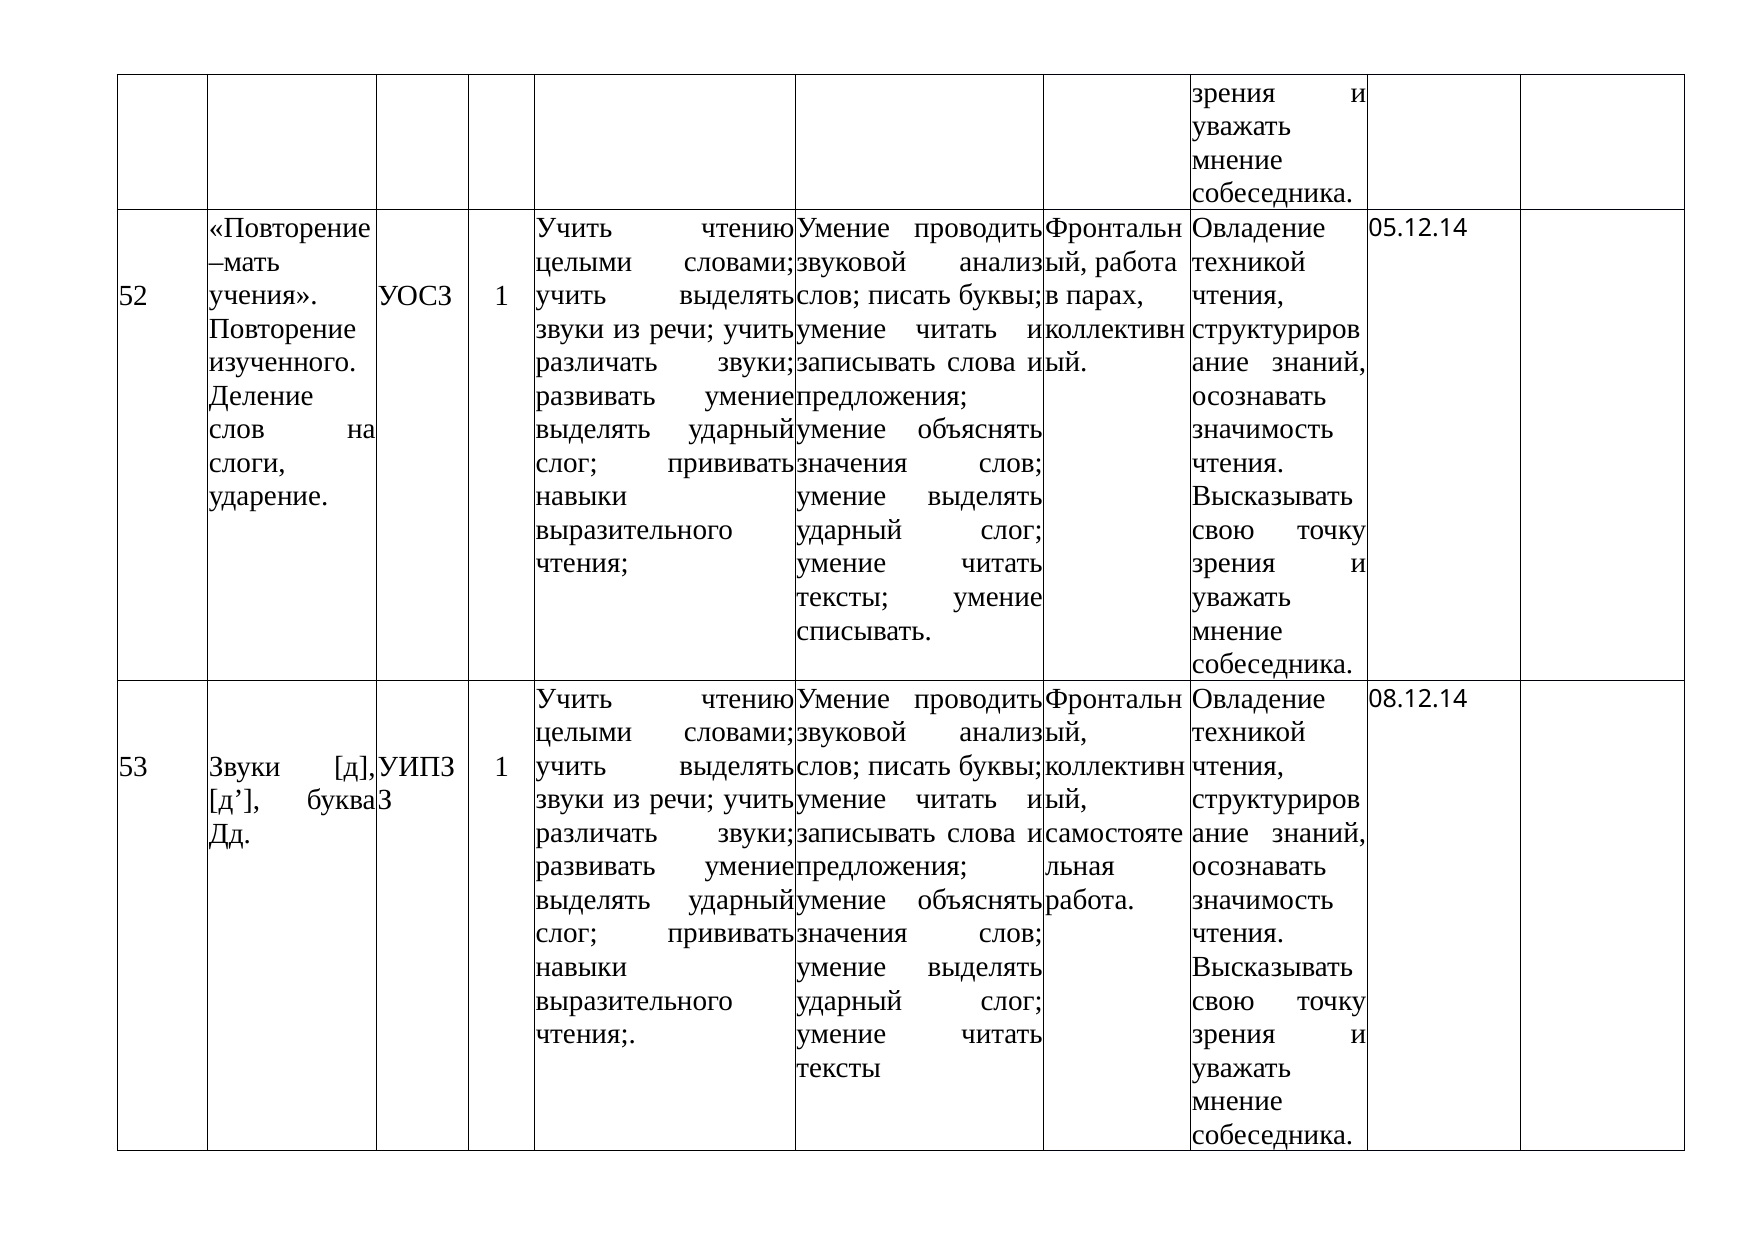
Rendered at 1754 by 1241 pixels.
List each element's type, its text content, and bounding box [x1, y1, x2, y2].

table_cell [1044, 75, 1190, 209]
table_cell [535, 75, 795, 209]
table_cell [118, 75, 207, 209]
table_cell [796, 75, 1043, 209]
table_cell УИПЗЗ [377, 681, 468, 1150]
table_cell 05.12.14 [1368, 210, 1520, 680]
table_cell 08.12.14 [1368, 681, 1520, 1150]
table_cell Учить чтению целыми словами; учить выделять звуки из речи; учить различать звуки; развивать умение выделять ударный слог; прививать навыки выразительного чтения; [535, 210, 795, 680]
table_cell УОСЗ [377, 210, 468, 680]
table_cell [1368, 75, 1520, 209]
table_cell Фронтальный, работа в парах, коллективный. [1044, 210, 1190, 680]
table_cell 53 [118, 681, 207, 1150]
table_cell Фронтальный, коллективный, самостоятельная работа. [1044, 681, 1190, 1150]
table_cell [1521, 210, 1684, 680]
table_cell [1521, 681, 1684, 1150]
table_cell Учить чтению целыми словами; учить выделять звуки из речи; учить различать звуки; развивать умение выделять ударный слог; прививать навыки выразительного чтения;. [535, 681, 795, 1150]
table_cell 1 [469, 681, 534, 1150]
table_cell [377, 75, 468, 209]
table_cell [208, 75, 376, 209]
table_cell Умение проводить звуковой анализ слов; писать буквы; умение читать и записывать слова и предложения; умение объяснять значения слов; умение выделять ударный слог; умение читать тексты [796, 681, 1043, 1150]
table_cell Звуки [д], [д’], буква Дд. [208, 681, 376, 1150]
table_cell Овладение техникой чтения, структурирование знаний, осознавать значимость чтения. Высказывать свою точку зрения и уважать мнение собеседника. [1191, 210, 1367, 680]
table_cell зрения и уважать мнение собеседника. [1191, 75, 1367, 209]
table_cell [469, 75, 534, 209]
table_cell «Повторение –мать учения». Повторение изученного. Деление слов на слоги, ударение. [208, 210, 376, 680]
table_cell [1521, 75, 1684, 209]
table_cell 1 [469, 210, 534, 680]
table_cell 52 [118, 210, 207, 680]
table_cell Умение проводить звуковой анализ слов; писать буквы; умение читать и записывать слова и предложения; умение объяснять значения слов; умение выделять ударный слог; умение читать тексты; умение списывать. [796, 210, 1043, 680]
table_cell Овладение техникой чтения, структурирование знаний, осознавать значимость чтения. Высказывать свою точку зрения и уважать мнение собеседника. [1191, 681, 1367, 1150]
